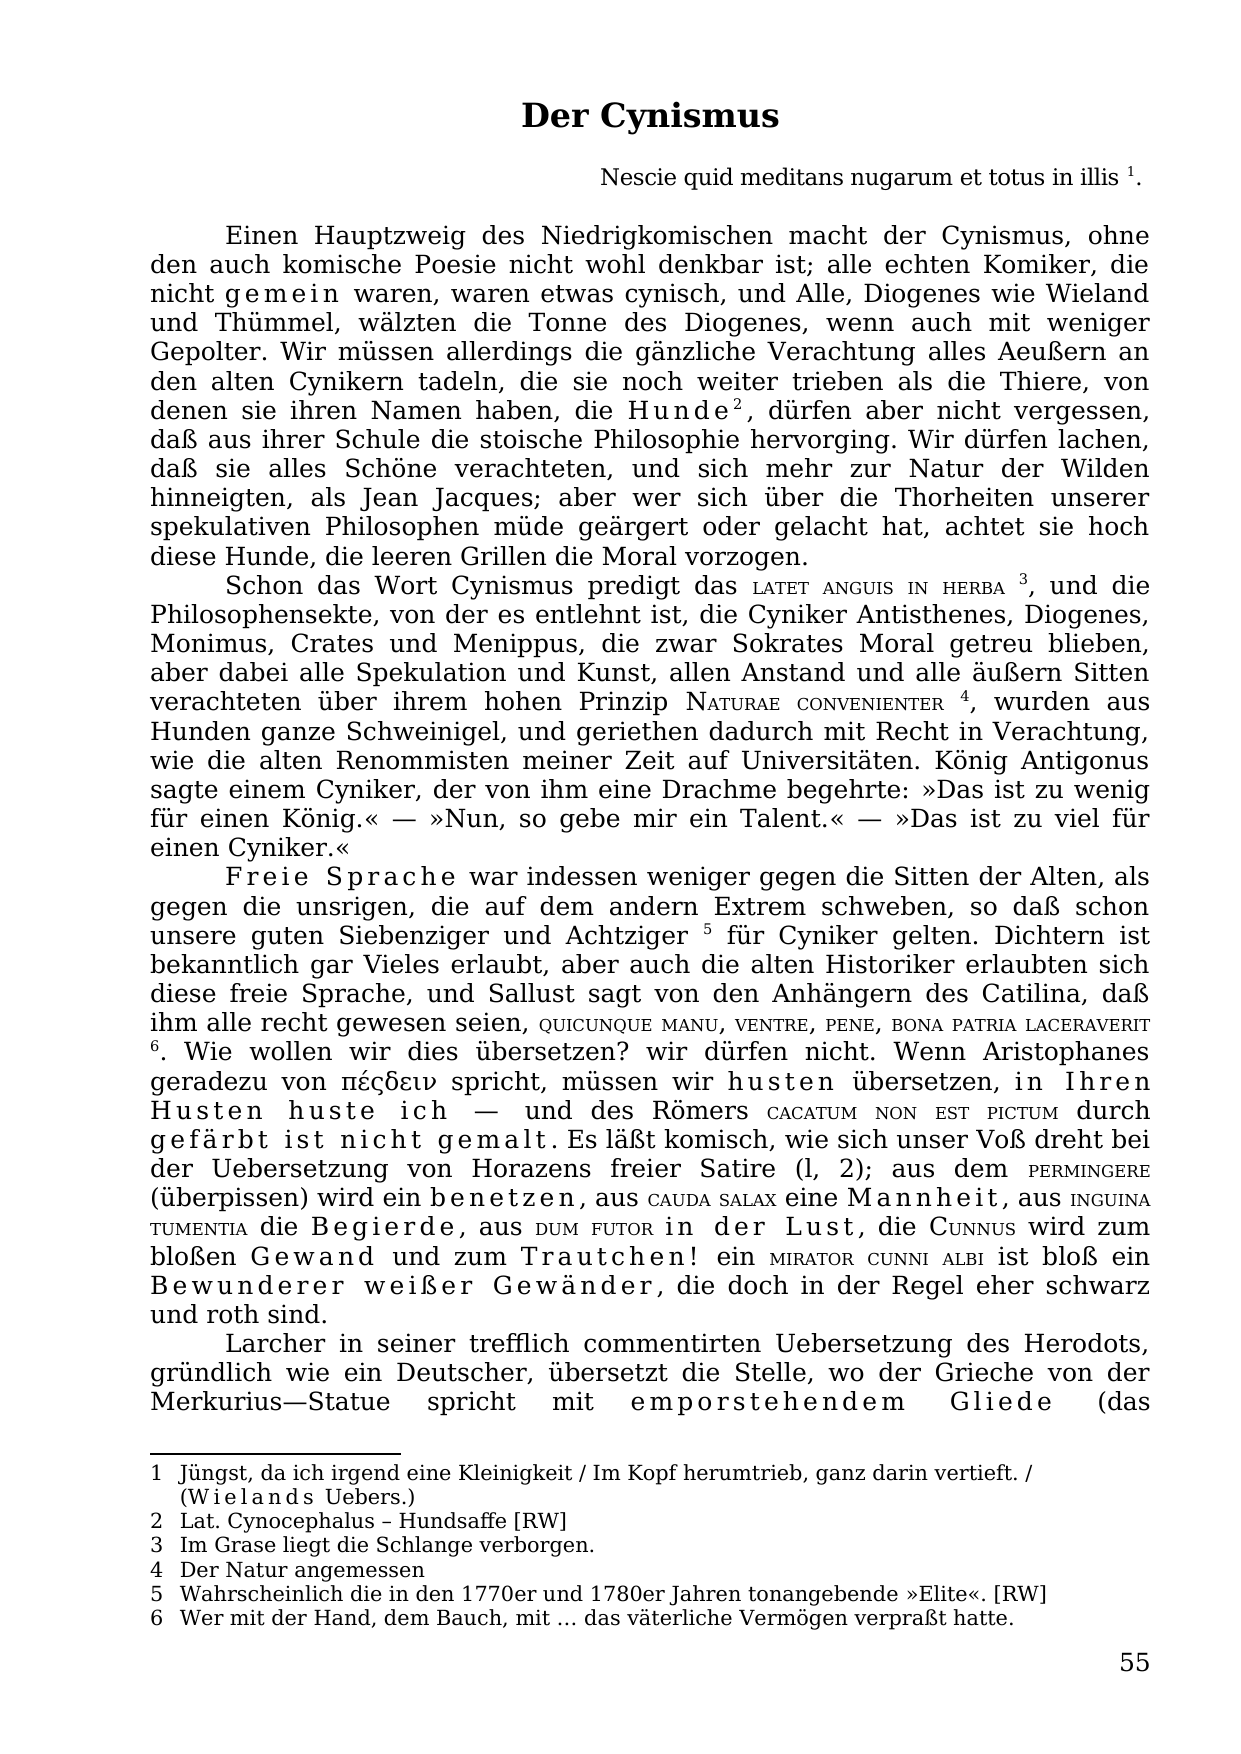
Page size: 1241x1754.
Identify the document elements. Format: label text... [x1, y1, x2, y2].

text Schon das Wort Cynismus predigt das latet anguis in herba , und die Philosophensekte, von der es entlehnt ist, die Cyniker Antisthenes, Diogenes, Monimus, Crates und Menippus, die zwar Sokrates Moral getreu blieben, aber dabei alle Spekulation und Kunst, allen Anstand und alle äußern Sitten verachteten über ihrem hohen Prinzip Naturae convenienter , wurden aus Hunden ganze Schweinigel, und geriethen dadurch mit Recht in Verachtung, wie die alten Renommisten meiner Zeit auf Universitäten. König Antigonus sagte einem Cyniker, der von ihm eine Drachme begehrte: »Das ist zu wenig für einen König.« — »Nun, so gebe mir ein Talent.« — »Das ist zu viel für einen Cyniker.« [150, 571, 1151, 862]
text Einen Hauptzweig des Niedrigkomischen macht der Cynismus, ohne den auch komische Poesie nicht wohl denkbar ist; alle echten Komiker, die nicht gemein waren, waren etwas cynisch, und Alle, Diogenes wie Wieland und Thümmel, wälzten die Tonne des Diogenes, wenn auch mit weniger Gepolter. Wir müssen allerdings die gänzliche Verachtung alles Aeußern an den alten Cynikern tadeln, die sie noch weiter trieben als die Thiere, von denen sie ihren Namen haben, die Hunde, dürfen aber nicht vergessen, daß aus ihrer Schule die stoische Philosophie hervorging. Wir dürfen lachen, daß sie alles Schöne verachteten, und sich mehr zur Natur der Wilden hinneigten, als Jean Jacques; aber wer sich über die Thorheiten unserer spekulativen Philosophen müde geärgert oder gelacht hat, achtet sie hoch diese Hunde, die leeren Grillen die Moral vorzogen. [150, 221, 1151, 571]
text Im Grase liegt die Schlange verborgen. [150, 1533, 1151, 1558]
text Wahrscheinlich die in den 1770er und 1780er Jahren tonangebende »Elite«. [RW] [150, 1582, 1151, 1606]
text Der Natur angemessen [150, 1558, 1151, 1582]
text Nescie quid meditans nugarum et totus in illis . [600, 162, 1151, 191]
text Jüngst, da ich irgend eine Kleinigkeit / Im Kopf herumtrieb, ganz darin vertieft. / (Wielands Uebers.) [150, 1461, 1151, 1509]
text Wer mit der Hand, dem Bauch, mit … das väterliche Vermögen verpraßt hatte. [150, 1606, 1151, 1631]
text Lat. Cynocephalus – Hundsaffe [RW] [150, 1509, 1151, 1533]
text Der Cynismus [150, 75, 1151, 135]
text Larcher in seiner trefflich commentirten Uebersetzung des Herodots, gründlich wie ein Deutscher, übersetzt die Stelle, wo der Grieche von der Merkurius—Statue spricht mit emporstehendem Gliede (das [150, 1329, 1151, 1417]
text Freie Sprache war indessen weniger gegen die Sitten der Alten, als gegen die unsrigen, die auf dem andern Extrem schweben, so daß schon unsere guten Siebenziger und Achtziger für Cyniker gelten. Dichtern ist bekanntlich gar Vieles erlaubt, aber auch die alten Historiker erlaubten sich diese freie Sprache, und Sallust sagt von den Anhängern des Catilina, daß ihm alle recht gewesen seien, quicunque manu, ventre, pene, bona patria laceraverit . Wie wollen wir dies übersetzen? wir dürfen nicht. Wenn Aristophanes geradezu von πέςδειν spricht, müssen wir husten übersetzen, in Ihren Husten huste ich — und des Römers cacatum non est pictum durch gefärbt ist nicht gemalt. Es läßt komisch, wie sich unser Voß dreht bei der Uebersetzung von Horazens freier Satire (l, 2); aus dem permingere (überpissen) wird ein benetzen, aus cauda salax eine Mannheit, aus inguina tumentia die Begierde, aus dum futor in der Lust, die Cunnus wird zum bloßen Gewand und zum Trautchen! ein mirator cunni albi ist bloß ein Bewunderer weißer Gewänder, die doch in der Regel eher schwarz und roth sind. [150, 862, 1151, 1329]
